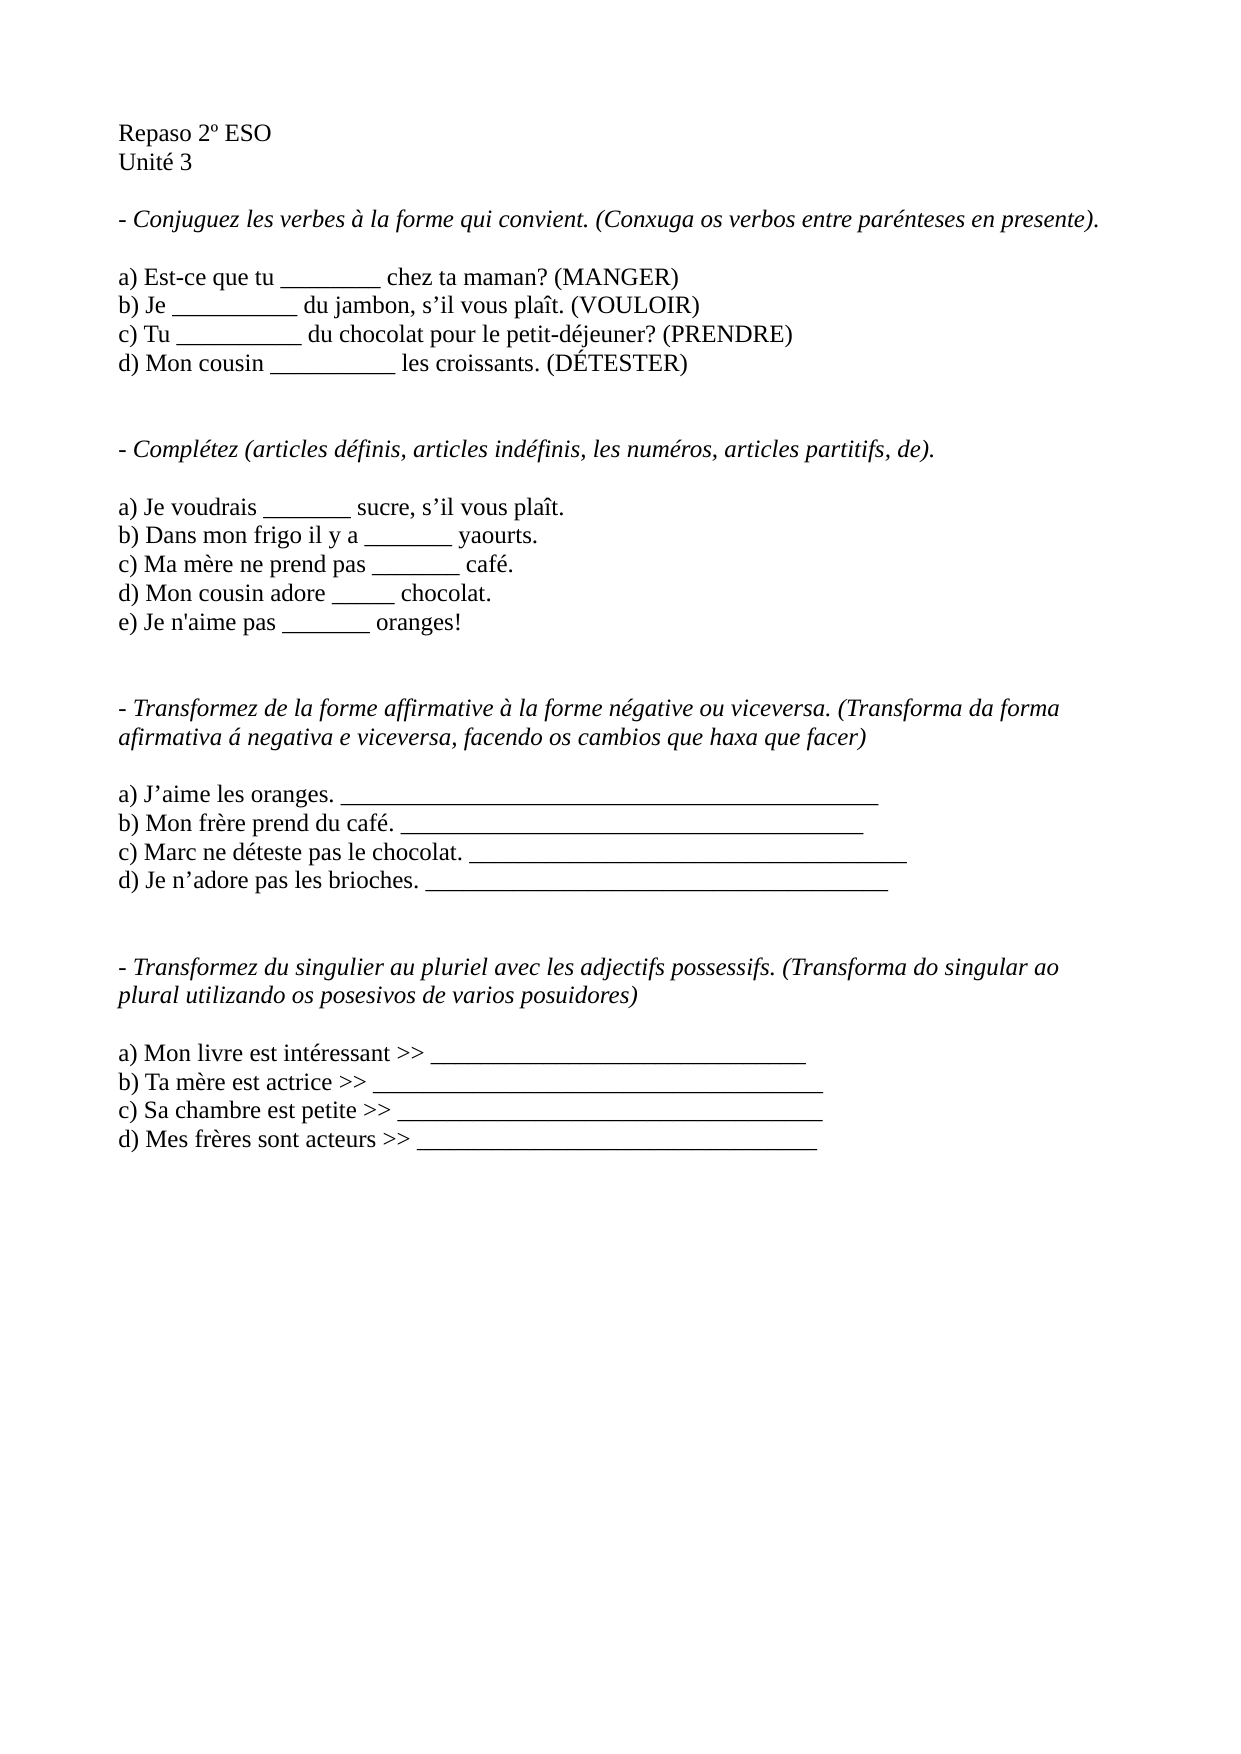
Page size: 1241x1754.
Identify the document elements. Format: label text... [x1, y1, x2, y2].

text c) Tu __________ du chocolat pour le petit-déjeuner? (PRENDRE) [118, 319, 1122, 348]
text - Transformez du singulier au pluriel avec les adjectifs possessifs. (Transforma do singular ao plural utilizando os posesivos de varios posuidores) [118, 952, 1122, 1009]
text a) Mon livre est intéressant >> ______________________________ [118, 1038, 1122, 1067]
text b) Je __________ du jambon, s’il vous plaît. (VOULOIR) [118, 291, 1122, 319]
text d) Mon cousin adore _____ chocolat. [118, 578, 1122, 607]
text d) Mes frères sont acteurs >> ________________________________ [118, 1124, 1122, 1153]
text - Complétez (articles définis, articles indéfinis, les numéros, articles partitifs, de). [118, 434, 1122, 463]
text - Conjuguez les verbes à la forme qui convient. (Conxuga os verbos entre parénteses en presente). [118, 204, 1122, 233]
text Repaso 2º ESO [118, 118, 1122, 147]
text a) J’aime les oranges. ___________________________________________ [118, 779, 1122, 808]
text a) Je voudrais _______ sucre, s’il vous plaît. [118, 492, 1122, 521]
text d) Mon cousin __________ les croissants. (DÉTESTER) [118, 348, 1122, 377]
text c) Sa chambre est petite >> __________________________________ [118, 1096, 1122, 1124]
text b) Dans mon frigo il y a _______ yaourts. [118, 521, 1122, 549]
text d) Je n’adore pas les brioches. _____________________________________ [118, 866, 1122, 894]
text e) Je n'aime pas _______ oranges! [118, 607, 1122, 636]
text a) Est-ce que tu ________ chez ta maman? (MANGER) [118, 262, 1122, 291]
text c) Ma mère ne prend pas _______ café. [118, 549, 1122, 578]
text Unité 3 [118, 147, 1122, 176]
text b) Ta mère est actrice >> ____________________________________ [118, 1067, 1122, 1096]
text c) Marc ne déteste pas le chocolat. ___________________________________ [118, 837, 1122, 866]
text - Transformez de la forme affirmative à la forme négative ou viceversa. (Transforma da forma afirmativa á negativa e viceversa, facendo os cambios que haxa que facer) [118, 693, 1122, 751]
text b) Mon frère prend du café. _____________________________________ [118, 808, 1122, 837]
